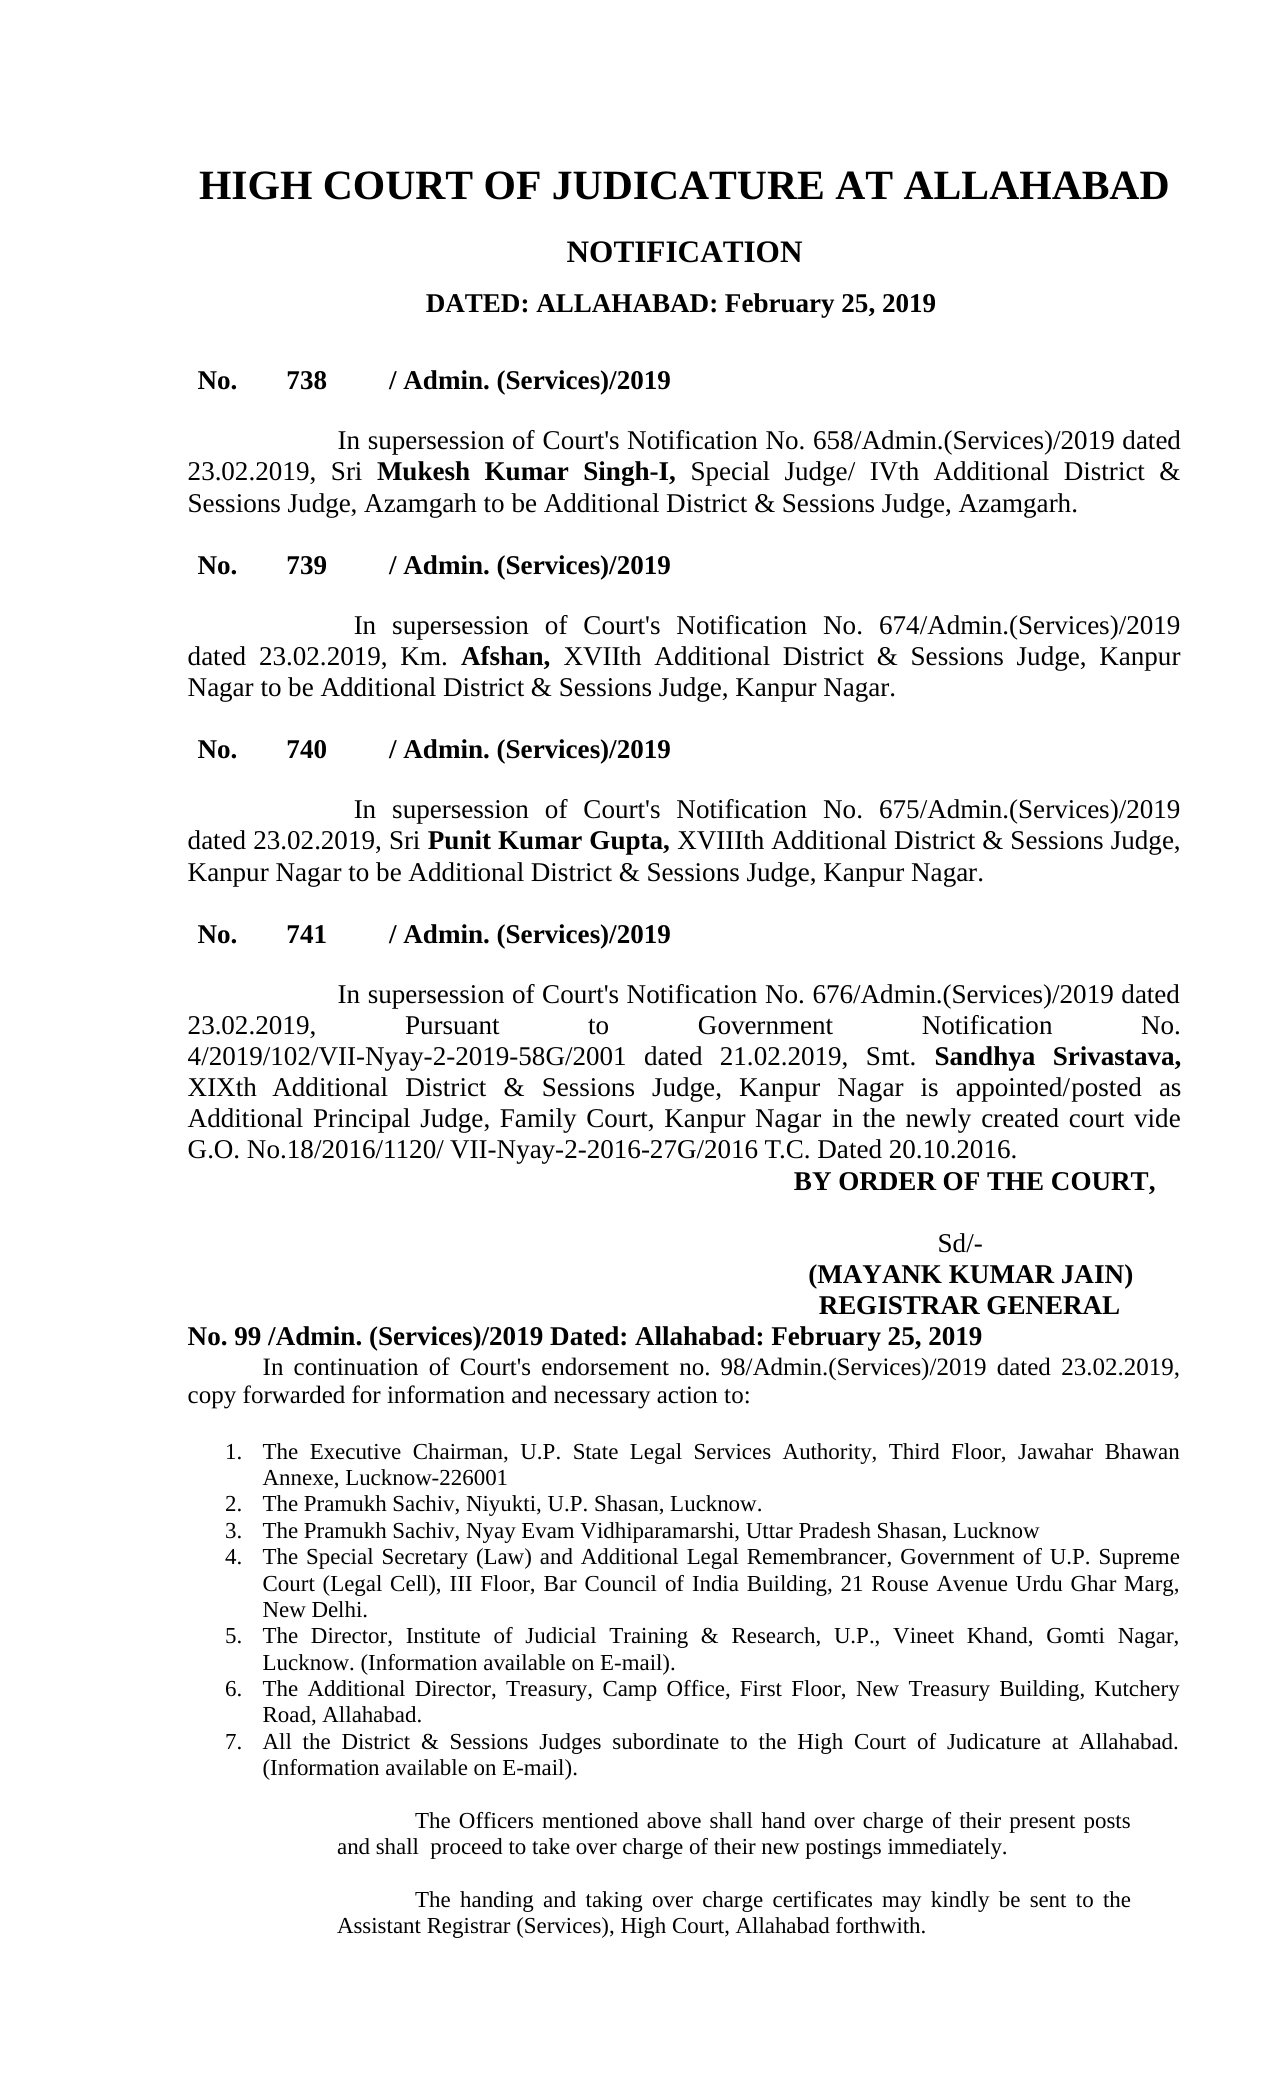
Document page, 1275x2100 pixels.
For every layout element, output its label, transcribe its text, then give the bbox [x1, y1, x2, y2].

list The Pramukh Sachiv, Nyay Evam Vidhiparamarshi, Uttar Pradesh Shasan, Lucknow [225, 1517, 1181, 1543]
table_header / Admin. (Services)/2019 [364, 549, 712, 580]
list All the District & Sessions Judges subordinate to the High Court of Judicature at Allahabad.(Information available on E-mail). [225, 1728, 1181, 1780]
list The Executive Chairman, U.P. State Legal Services Authority, Third Floor, Jawahar Bhawan Annexe, Lucknow-226001 [225, 1438, 1181, 1491]
text BY ORDER OF THE COURT, [562, 1165, 1181, 1196]
text The handing and taking over charge certificates may kindly be sent to the Assistant Registrar (Services), High Court, Allahabad forthwith. [337, 1886, 1133, 1938]
text In continuation of Court's endorsement no. 98/Admin.(Services)/2019 dated 23.02.2019, copy forwarded for information and necessary action to: [187, 1352, 1181, 1409]
table_header / Admin. (Services)/2019 [364, 365, 712, 396]
table_header 740 [275, 734, 364, 764]
list The Additional Director, Treasury, Camp Office, First Floor, New Treasury Building, Kutchery Road, Allahabad. [225, 1675, 1181, 1728]
table_header / Admin. (Services)/2019 [364, 918, 712, 949]
table_header 738 [275, 365, 364, 396]
text In supersession of Court's Notification No. 675/Admin.(Services)/2019 dated 23.02.2019, Sri Punit Kumar Gupta, XVIIIth Additional District & Sessions Judge, Kanpur Nagar to be Additional District & Sessions Judge, Kanpur Nagar. [187, 793, 1181, 887]
text The Officers mentioned above shall hand over charge of their present posts and shall proceed to take over charge of their new postings immediately. [337, 1807, 1133, 1859]
table_header No. [186, 918, 275, 949]
table_header / Admin. (Services)/2019 [364, 734, 712, 764]
subtitle No. 99 /Admin. (Services)/2019 Dated: Allahabad: February 25, 2019 [187, 1320, 1181, 1352]
text In supersession of Court's Notification No. 676/Admin.(Services)/2019 dated 23.02.2019, Pursuant to Government Notification No. 4/2019/102/VII-Nyay-2-2019-58G/2001 dated 21.02.2019, Smt. Sandhya Srivastava, XIXth Additional District & Sessions Judge, Kanpur Nagar is appointed/posted as Additional Principal Judge, Family Court, Kanpur Nagar in the newly created court vide G.O. No.18/2016/1120/ VII-Nyay-2-2016-27G/2016 T.C. Dated 20.10.2016. [187, 978, 1181, 1165]
table_header No. [186, 734, 275, 764]
list The Special Secretary (Law) and Additional Legal Remembrancer, Government of U.P. Supreme Court (Legal Cell), III Floor, Bar Council of India Building, 21 Rouse Avenue Urdu Ghar Marg, New Delhi. [225, 1543, 1181, 1622]
subtitle NOTIFICATION [187, 233, 1181, 269]
subtitle DATED: ALLAHABAD: February 25, 2019 [187, 287, 1181, 318]
text In supersession of Court's Notification No. 658/Admin.(Services)/2019 dated 23.02.2019, Sri Mukesh Kumar Singh-I, Special Judge/ IVth Additional District & Sessions Judge, Azamgarh to be Additional District & Sessions Judge, Azamgarh. [187, 424, 1181, 518]
table_header No. [186, 365, 275, 396]
list The Director, Institute of Judicial Training & Research, U.P., Vineet Khand, Gomti Nagar, Lucknow. (Information available on E-mail). [225, 1622, 1181, 1675]
table_header No. [186, 549, 275, 580]
text REGISTRAR GENERAL [187, 1289, 1181, 1320]
text Sd/- [187, 1227, 1181, 1258]
table_header 741 [275, 918, 364, 949]
text HIGH COURT OF JUDICATURE AT ALLAHABAD [187, 161, 1181, 209]
text (MAYANK KUMAR JAIN) [187, 1258, 1183, 1289]
table_header 739 [275, 549, 364, 580]
list The Pramukh Sachiv, Niyukti, U.P. Shasan, Lucknow. [225, 1491, 1181, 1517]
text In supersession of Court's Notification No. 674/Admin.(Services)/2019 dated 23.02.2019, Km. Afshan, XVIIth Additional District & Sessions Judge, Kanpur Nagar to be Additional District & Sessions Judge, Kanpur Nagar. [187, 609, 1181, 702]
